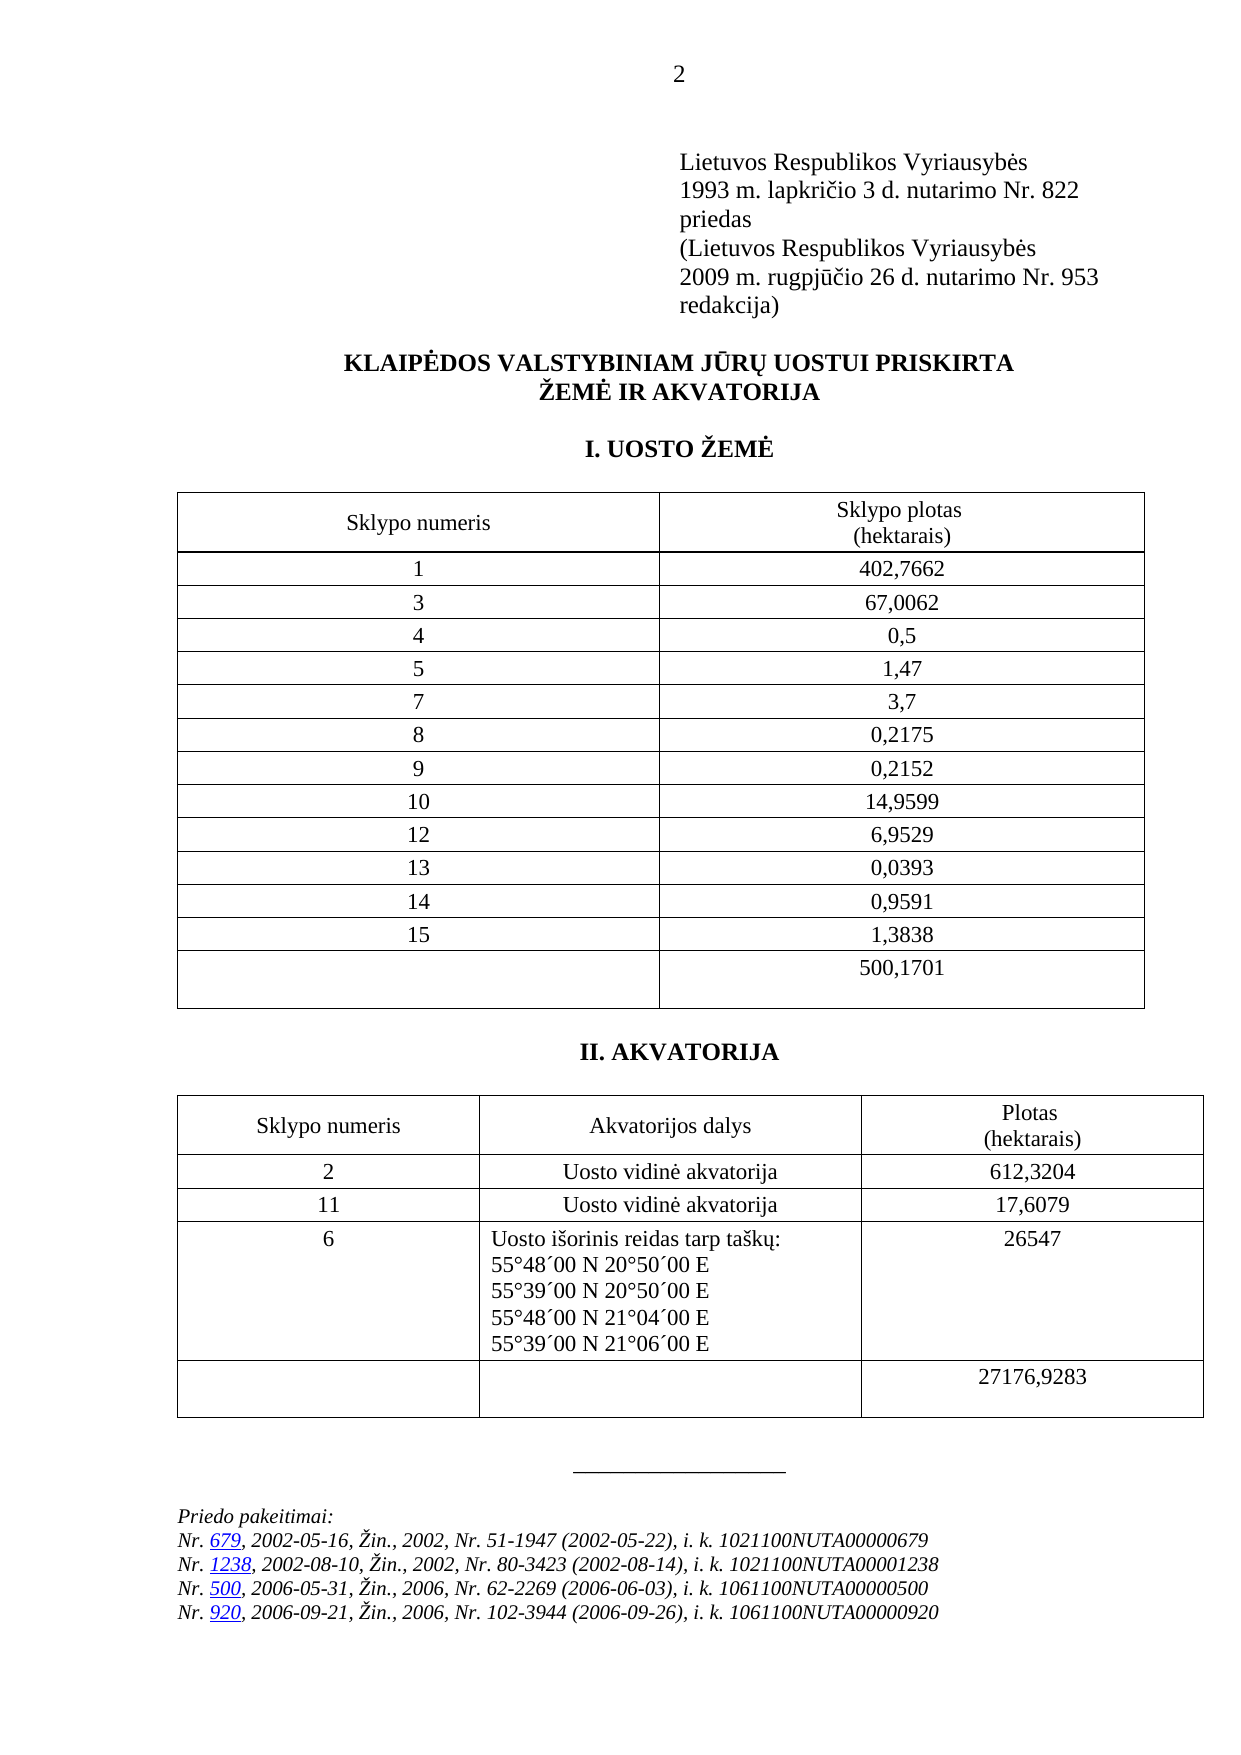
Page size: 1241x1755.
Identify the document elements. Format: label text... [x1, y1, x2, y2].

table_cell 14,9599 [660, 785, 1144, 817]
table_cell 7 [178, 685, 659, 718]
table_cell 27176,9283 [862, 1361, 1203, 1417]
table_cell [480, 1361, 861, 1417]
text Nr. 679, 2002-05-16, Žin., 2002, Nr. 51-1947 (2002-05-22), i. k. 1021100NUTA00000679 [177, 1528, 1181, 1552]
table_cell 1 [178, 553, 659, 585]
table_cell 12 [178, 818, 659, 851]
table_cell Uosto vidinė akvatorija [480, 1189, 861, 1221]
table_cell 26547 [862, 1222, 1203, 1359]
table_cell 500,1701 [660, 951, 1144, 1007]
table_cell 3 [178, 586, 659, 618]
text priedas [679, 204, 1181, 233]
table_cell [178, 951, 659, 1007]
table_cell 67,0062 [660, 586, 1144, 618]
table_cell 0,5 [660, 619, 1144, 651]
table_cell 10 [178, 785, 659, 817]
table_cell 0,0393 [660, 852, 1144, 884]
table_cell 0,2175 [660, 719, 1144, 751]
table_cell 15 [178, 918, 659, 950]
table_header Sklypo plotas (hektarais) [660, 493, 1144, 551]
table_header Sklypo numeris [178, 1096, 479, 1154]
table_cell 11 [178, 1189, 479, 1221]
table_cell 0,9591 [660, 885, 1144, 917]
table_cell 9 [178, 752, 659, 784]
table_header Akvatorijos dalys [480, 1096, 861, 1154]
table_cell 2 [178, 1155, 479, 1188]
text Nr. 500, 2006-05-31, Žin., 2006, Nr. 62-2269 (2006-06-03), i. k. 1061100NUTA00000500 [177, 1576, 1181, 1600]
text Nr. 1238, 2002-08-10, Žin., 2002, Nr. 80-3423 (2002-08-14), i. k. 1021100NUTA00001238 [177, 1552, 1181, 1576]
table_cell 612,3204 [862, 1155, 1203, 1188]
text Nr. 920, 2006-09-21, Žin., 2006, Nr. 102-3944 (2006-09-26), i. k. 1061100NUTA00000920 [177, 1600, 1181, 1624]
table_cell 0,2152 [660, 752, 1144, 784]
text II. AKVATORIJA [177, 1037, 1181, 1066]
table_cell 8 [178, 719, 659, 751]
table_cell [178, 1361, 479, 1417]
table_cell Uosto vidinė akvatorija [480, 1155, 861, 1188]
text _________________ [177, 1447, 1181, 1475]
text Priedo pakeitimai: [177, 1504, 1181, 1528]
table_header Plotas (hektarais) [862, 1096, 1203, 1154]
table_cell 402,7662 [660, 553, 1144, 585]
text 2009 m. rugpjūčio 26 d. nutarimo Nr. 953 redakcija) [679, 262, 1181, 319]
text I. UOSTO ŽEMĖ [177, 434, 1181, 463]
text Lietuvos Respublikos Vyriausybės [679, 147, 1181, 176]
table_cell 3,7 [660, 685, 1144, 718]
text (Lietuvos Respublikos Vyriausybės [679, 233, 1181, 262]
table_cell 6 [178, 1222, 479, 1359]
table_cell 1,47 [660, 652, 1144, 684]
table_cell 1,3838 [660, 918, 1144, 950]
table_cell 17,6079 [862, 1189, 1203, 1221]
text 1993 m. lapkričio 3 d. nutarimo Nr. 822 [679, 176, 1181, 204]
table_cell 4 [178, 619, 659, 651]
table_cell 13 [178, 852, 659, 884]
text ŽEMĖ IR AKVATORIJA [177, 377, 1181, 406]
table_cell 14 [178, 885, 659, 917]
table_cell 5 [178, 652, 659, 684]
table_header Sklypo numeris [178, 493, 659, 551]
table_cell Uosto išorinis reidas tarp taškų: 55°48´00 N 20°50´00 E 55°39´00 N 20°50´00 E 55°48´00 N 21°04´00 E 55°39´00 N 21°06´00 E [480, 1222, 861, 1359]
table_cell 6,9529 [660, 818, 1144, 851]
text KLAIPĖDOS VALSTYBINIAM JŪRŲ UOSTUI PRISKIRTA [177, 348, 1181, 377]
